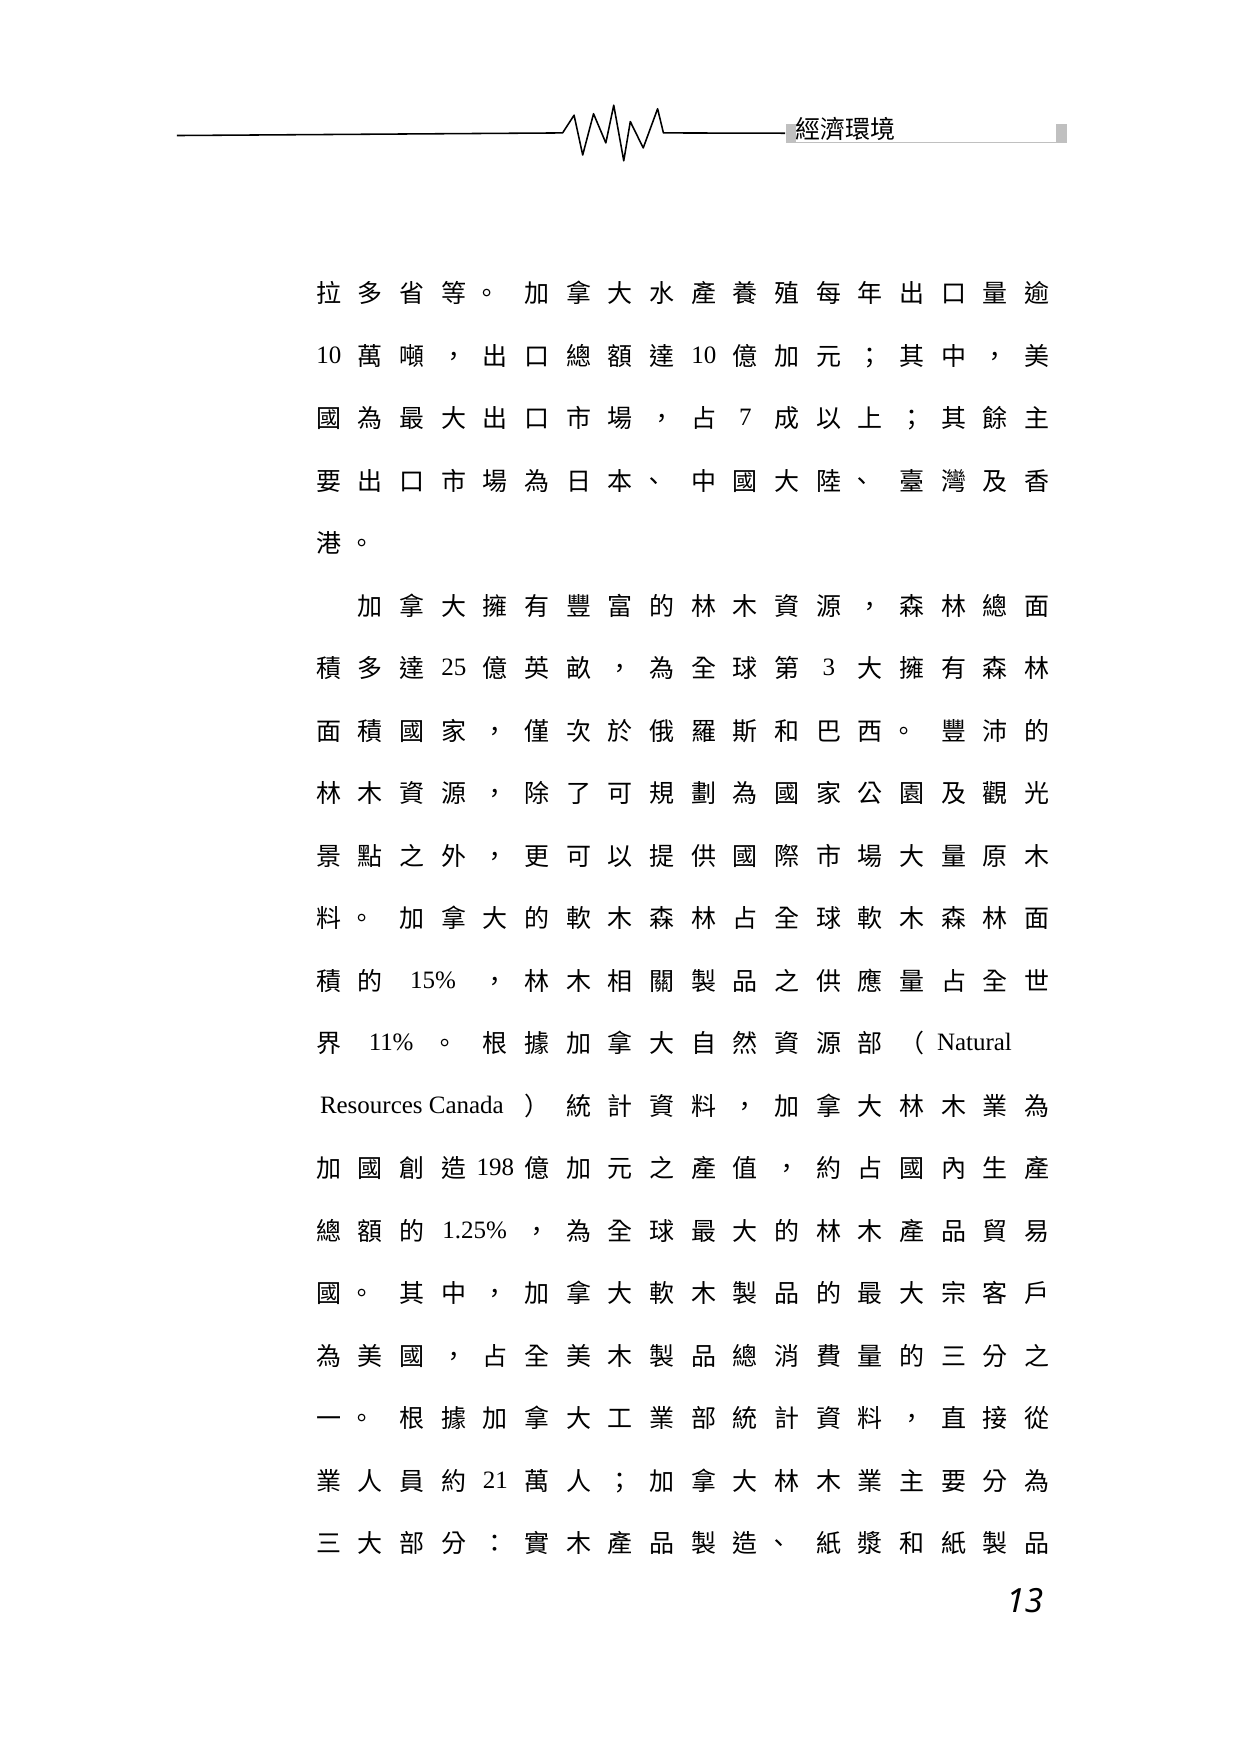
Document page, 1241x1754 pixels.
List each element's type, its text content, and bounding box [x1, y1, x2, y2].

text 加拿大擁有豐富的林木資源，森林總面積多達25億英畝，為全球第3大擁有森林面積國家，僅次於俄羅斯和巴西。豐沛的林木資源，除了可規劃為國家公園及觀光景點之外，更可以提供國際市場大量原木料。加拿大的軟木森林占全球軟木森林面積的15%，林木相關製品之供應量占全世界11%。根據加拿大自然資源部（Natural Resources Canada）統計資料，加拿大林木業為加國創造198億加元之產值，約占國內生產總額的1.25%，為全球最大的林木產品貿易國。其中，加拿大軟木製品的最大宗客戶為美國，占全美木製品總消費量的三分之一。根據加拿大工業部統計資料，直接從業人員約21萬人；加拿大林木業主要分為三大部分：實木產品製造、紙漿和紙製品 [281, 563, 1058, 1563]
text 拉多省等。加拿大水產養殖每年出口量逾10萬噸，出口總額達10億加元；其中，美國為最大出口市場，占7成以上；其餘主要出口市場為日本、中國大陸、臺灣及香港。 [281, 250, 1058, 563]
